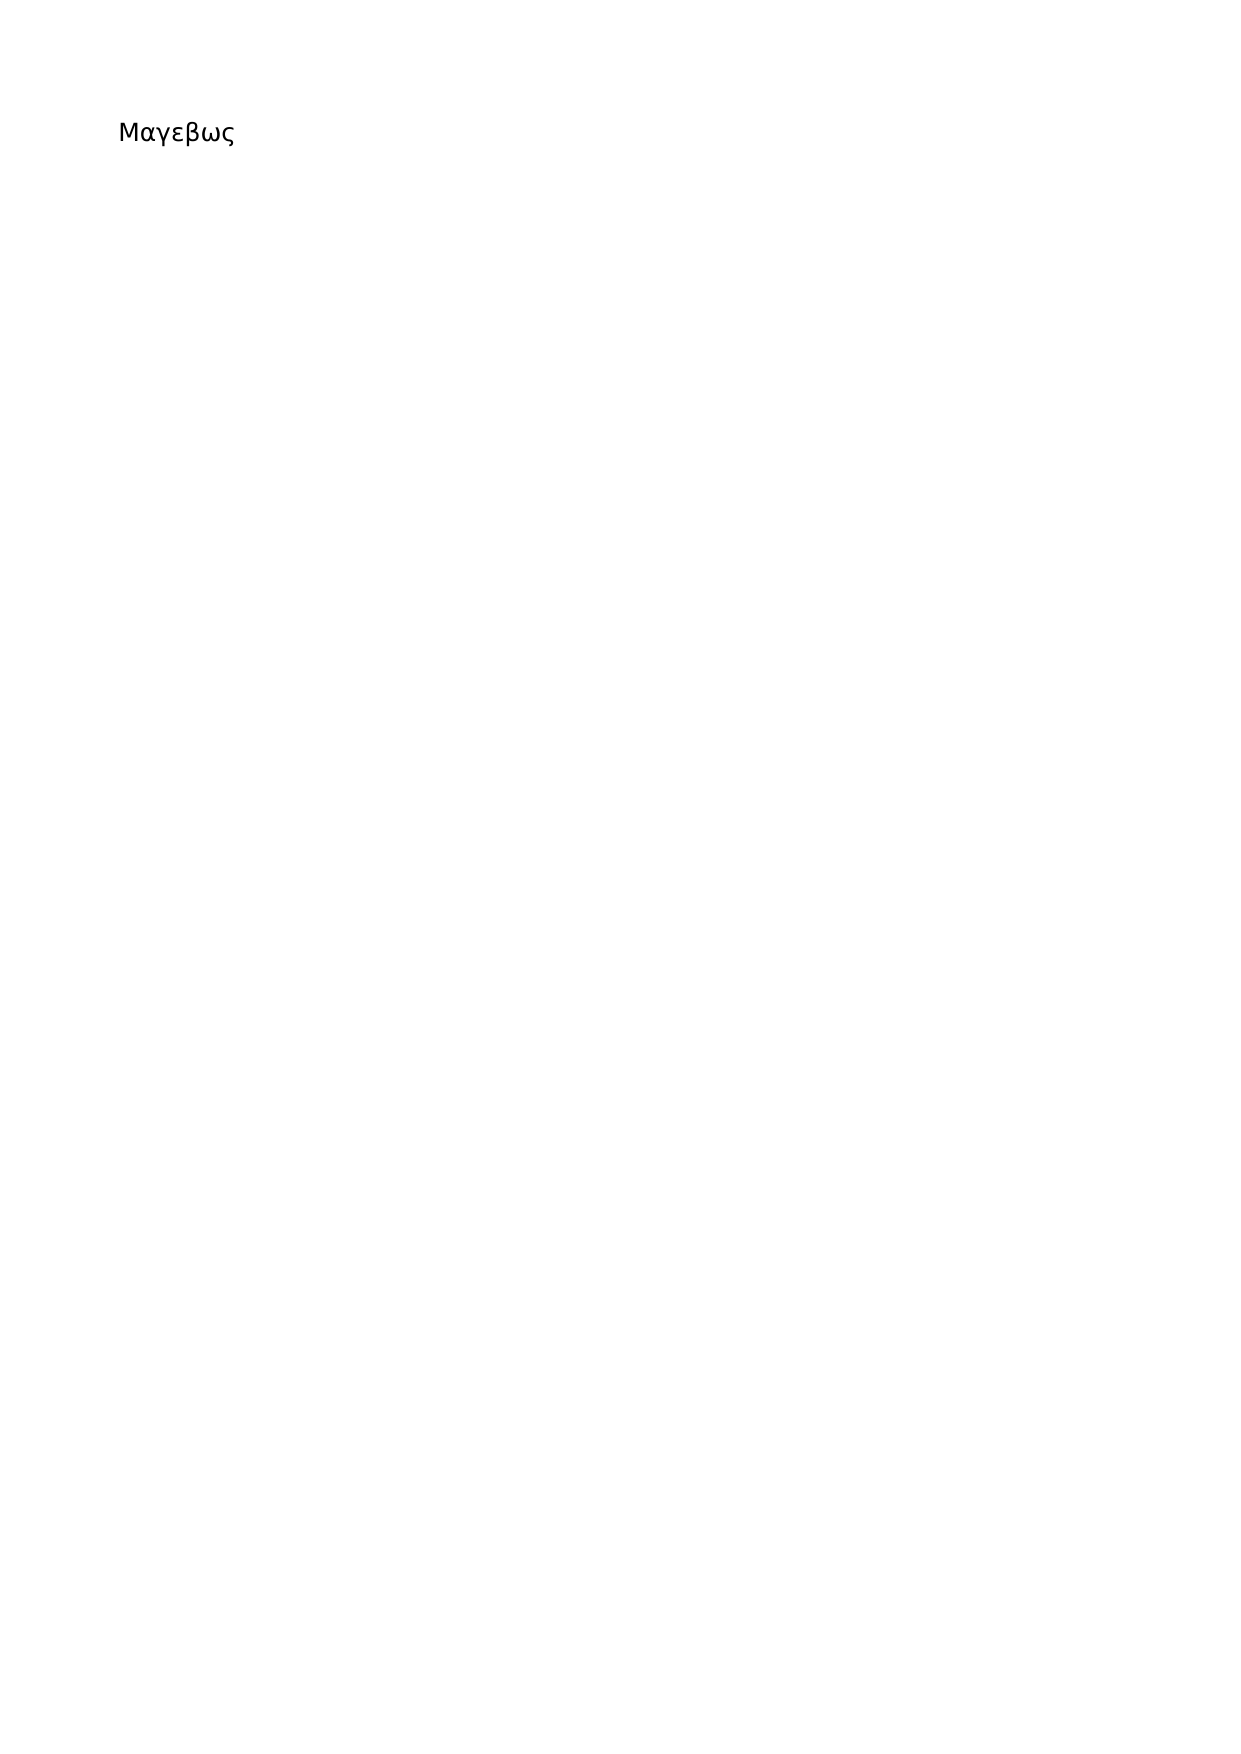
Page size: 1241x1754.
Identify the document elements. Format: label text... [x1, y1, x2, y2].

text Μαγεβως [118, 118, 1122, 147]
